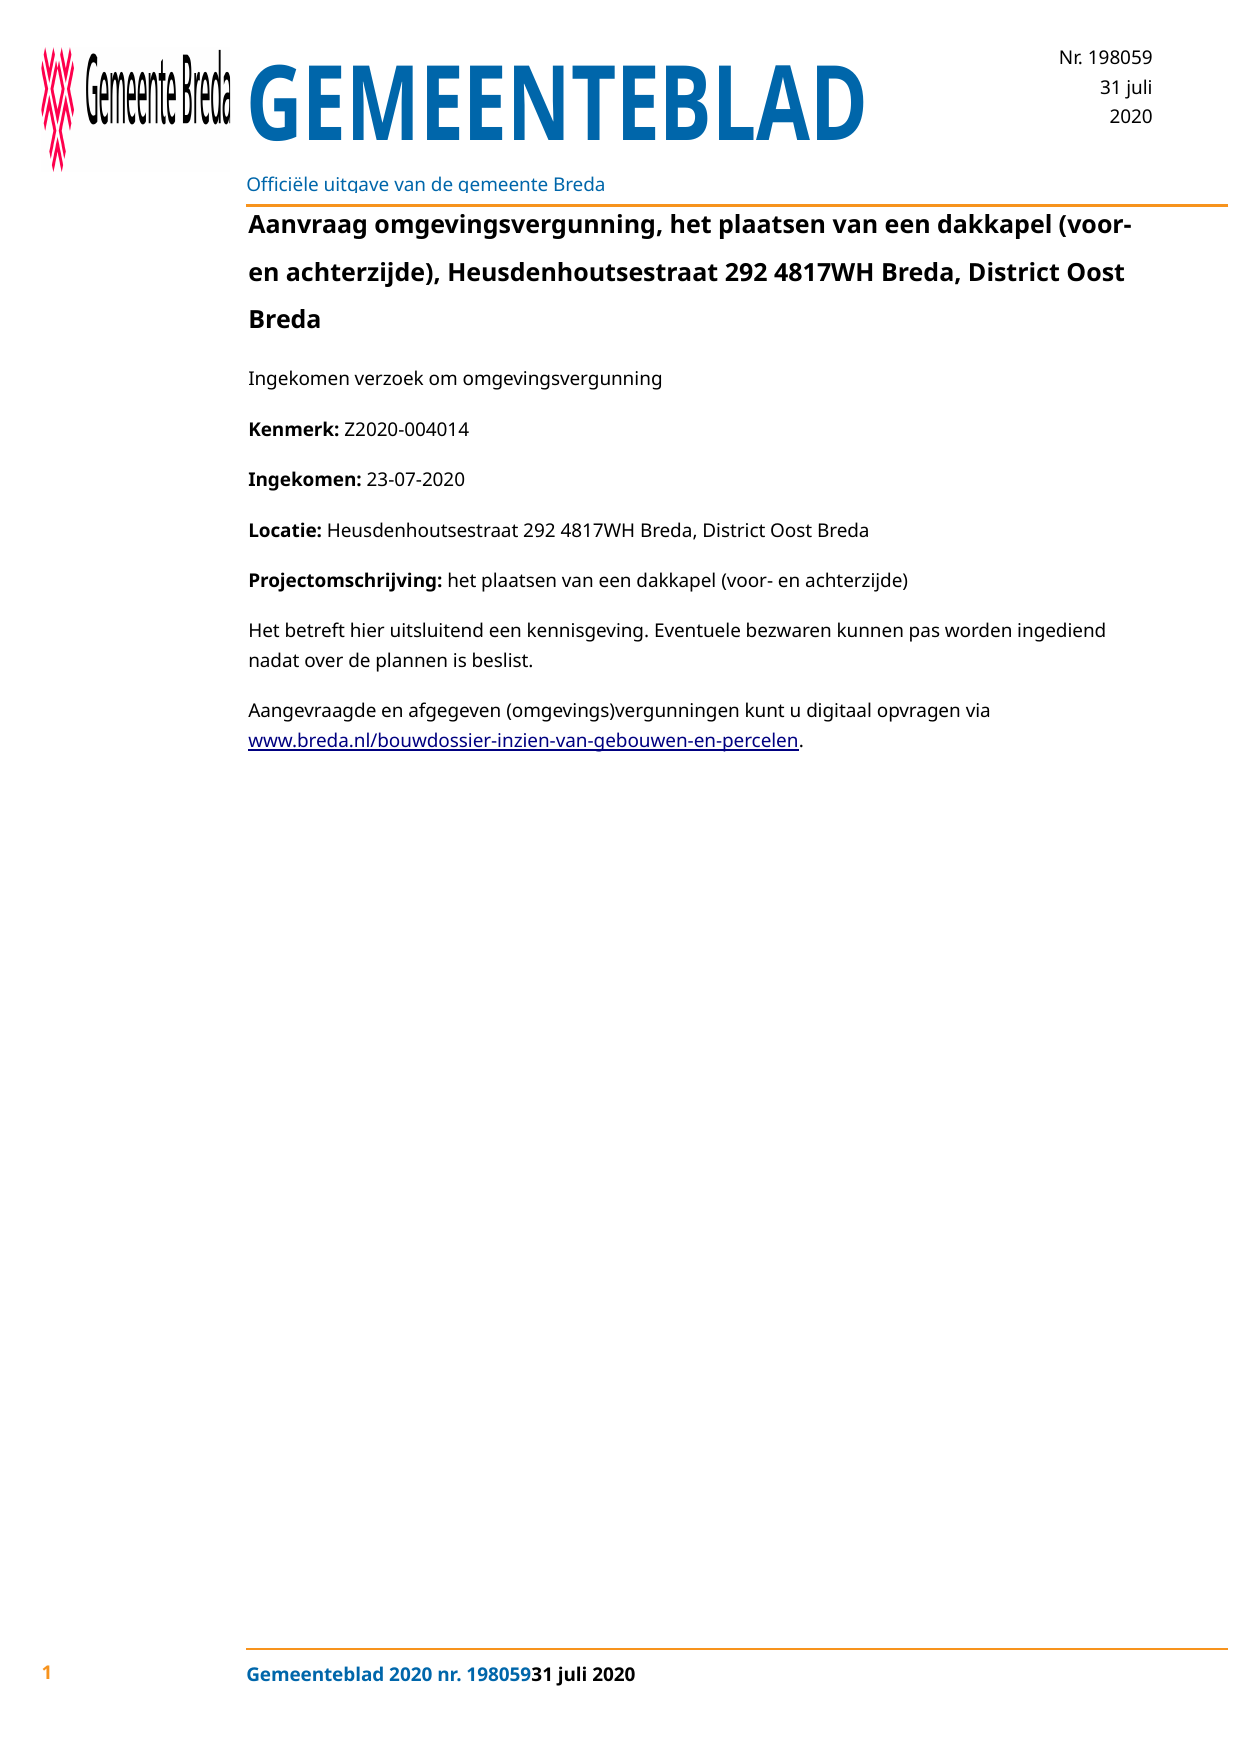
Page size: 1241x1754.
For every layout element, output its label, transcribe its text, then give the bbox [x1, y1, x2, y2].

text Aanvraag omgevingsvergunning, het plaatsen van een dakkapel (voor- en achterzijde), Heusdenhoutsestraat 292 4817WH Breda, District Oost Breda [248, 207, 1152, 336]
text Ingekomen: 23-07-2020 [248, 466, 1152, 492]
text Projectomschrijving: het plaatsen van een dakkapel (voor- en achterzijde) [248, 567, 1152, 593]
text Locatie: Heusdenhoutsestraat 292 4817WH Breda, District Oost Breda [248, 517, 1152, 542]
text Ingekomen verzoek om omgevingsvergunning [248, 366, 1152, 391]
text Kenmerk: Z2020-004014 [248, 416, 1152, 442]
text Het betreft hier uitsluitend een kennisgeving. Eventuele bezwaren kunnen pas worden ingediend nadat over de plannen is beslist. [248, 618, 1152, 673]
text Aangevraagde en afgegeven (omgevings)vergunningen kunt u digitaal opvragen via www.breda.nl/bouwdossier-inzien-van-gebouwen-en-percelen. [248, 698, 1152, 753]
picture [41, 47, 231, 172]
